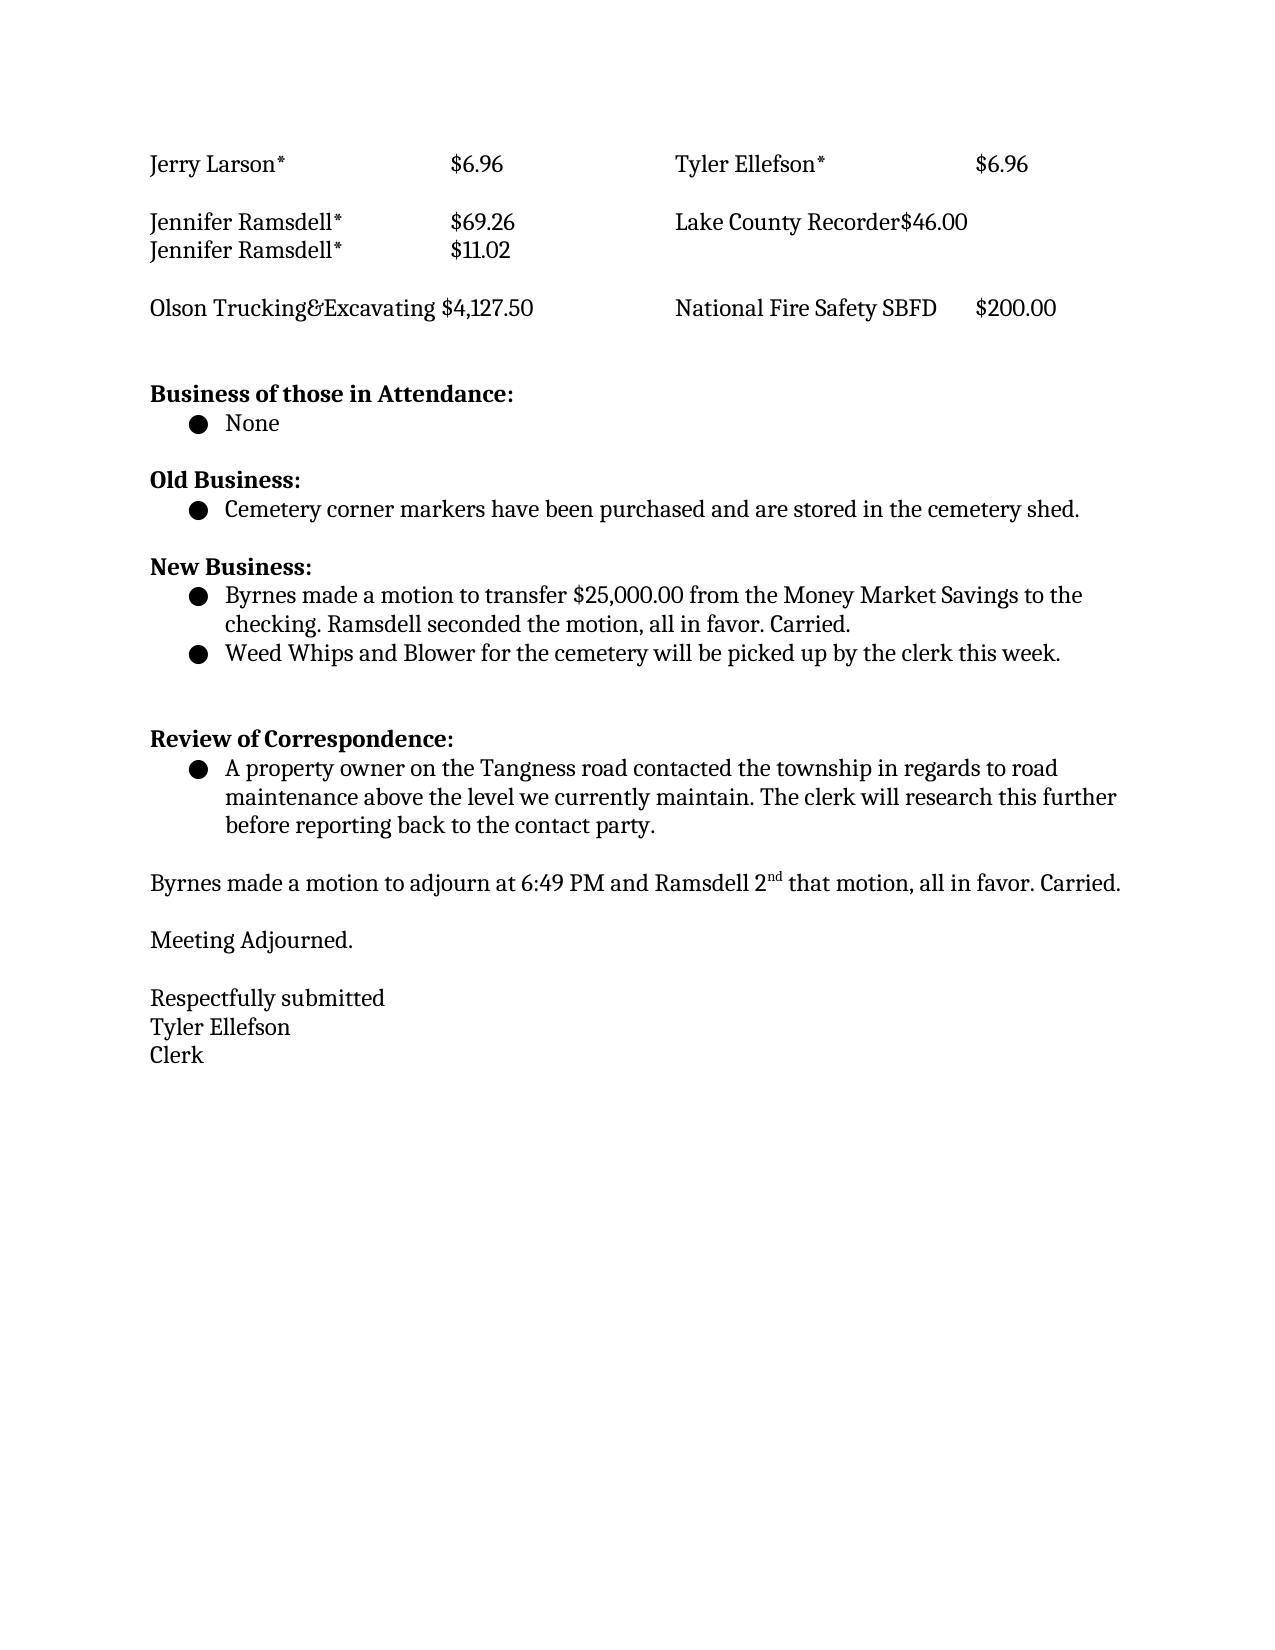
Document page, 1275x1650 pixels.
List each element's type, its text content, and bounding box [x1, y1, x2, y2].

text Clerk [150, 1041, 1125, 1070]
list A property owner on the Tangness road contacted the township in regards to road maintenance above the level we currently maintain. The clerk will research this further before reporting back to the contact party. [187, 754, 1125, 840]
list None [187, 409, 1125, 437]
text Olson Trucking&Excavating $4,127.50 National Fire Safety SBFD $200.00 [150, 294, 1125, 322]
text Meeting Adjourned. [150, 926, 1125, 955]
text Byrnes made a motion to adjourn at 6:49 PM and Ramsdell 2nd that motion, all in favor. Carried. [150, 869, 1125, 897]
text Jerry Larson* $6.96 Tyler Ellefson* $6.96 [150, 150, 1125, 179]
list Cemetery corner markers have been purchased and are stored in the cemetery shed. [187, 495, 1125, 524]
text Tyler Ellefson [150, 1012, 1125, 1041]
text Old Business: [150, 466, 1125, 495]
text New Business: [150, 552, 1125, 581]
text Business of those in Attendance: [150, 380, 1125, 409]
text Review of Correspondence: [150, 725, 1125, 754]
text Respectfully submitted [150, 984, 1125, 1012]
text Jennifer Ramsdell* $69.26 Lake County Recorder $46.00 [150, 207, 1125, 236]
text Jennifer Ramsdell* $11.02 [150, 236, 1125, 265]
list Weed Whips and Blower for the cemetery will be picked up by the clerk this week. [187, 639, 1125, 667]
list Byrnes made a motion to transfer $25,000.00 from the Money Market Savings to the checking. Ramsdell seconded the motion, all in favor. Carried. [187, 581, 1125, 639]
